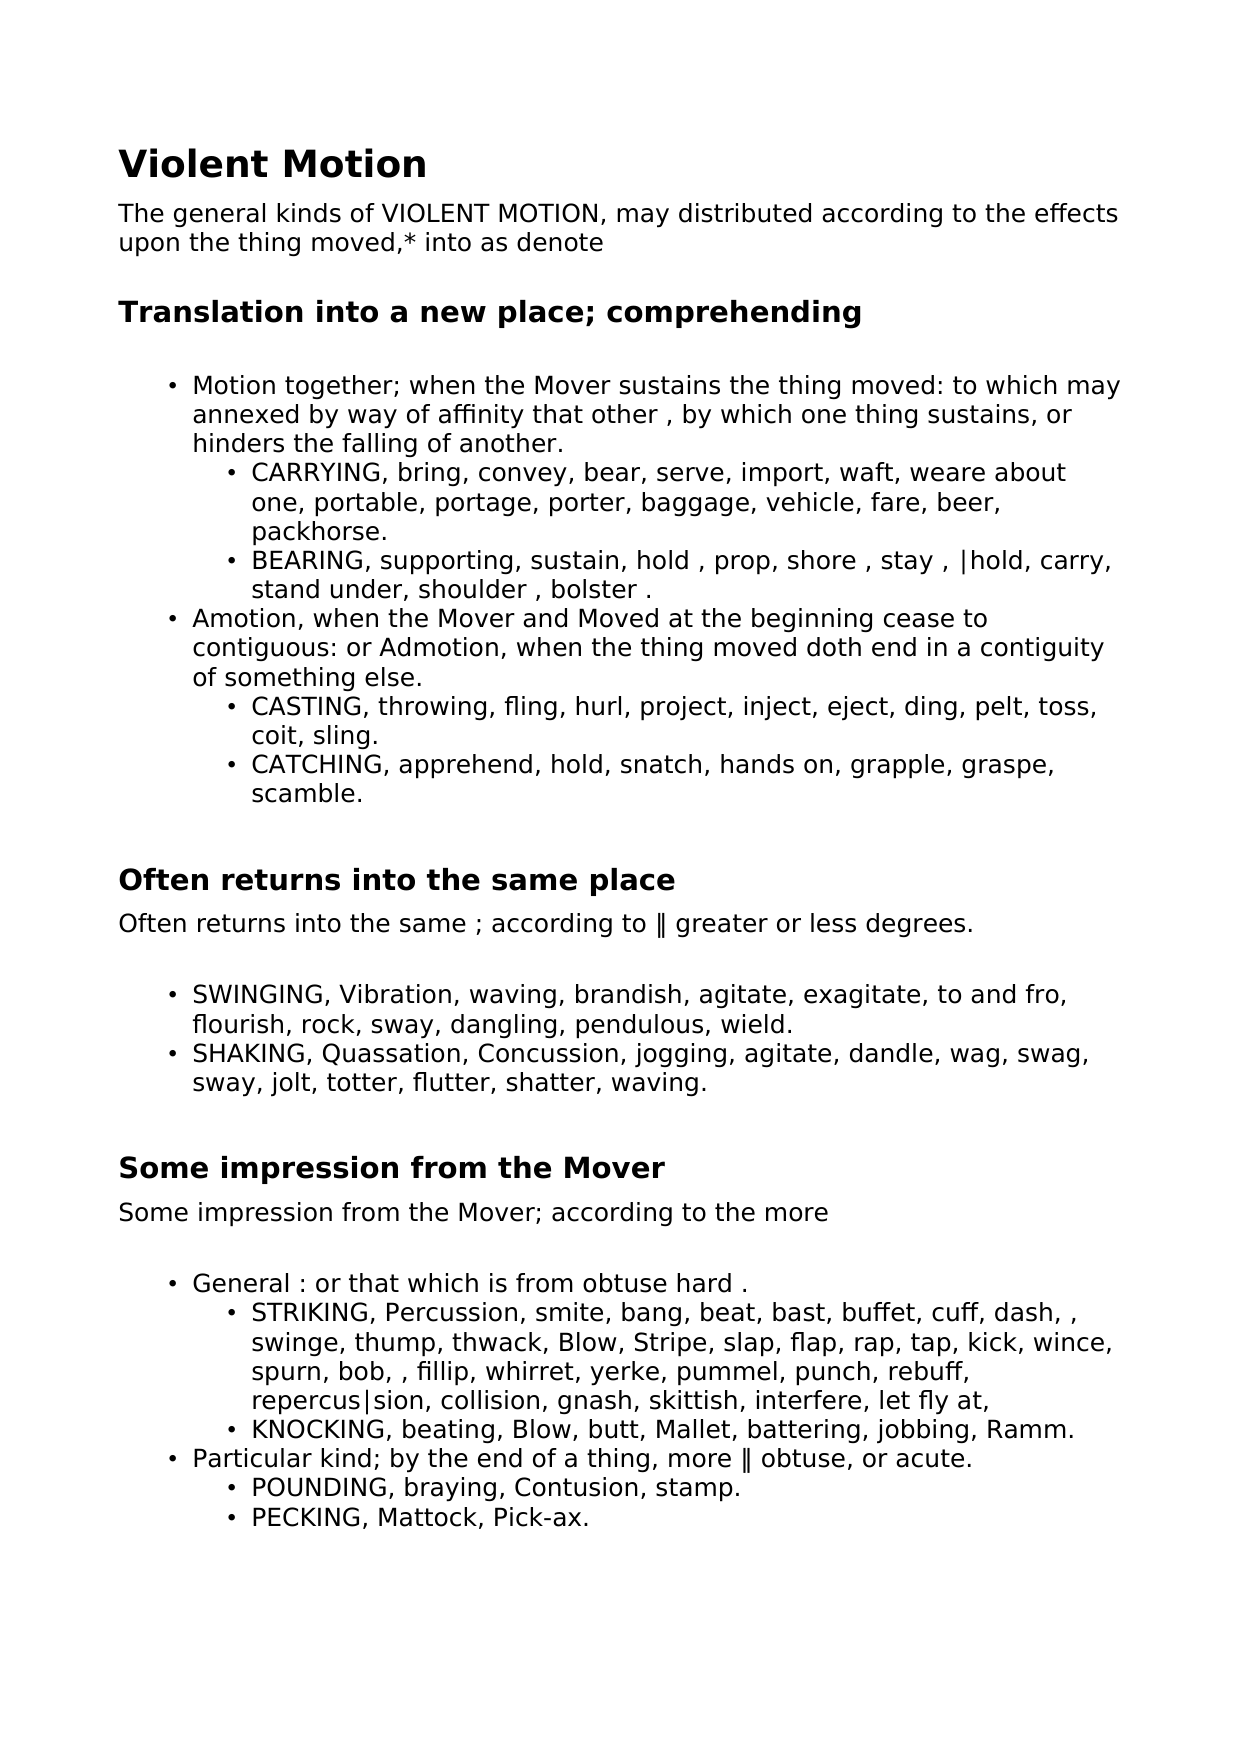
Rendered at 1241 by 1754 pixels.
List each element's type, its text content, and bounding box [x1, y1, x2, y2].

list CARRYING, bring, convey, bear, serve, import, waft, weare about one, portable, portage, porter, baggage, vehicle, fare, beer, packhorse. [236, 458, 1122, 546]
list General : or that which is from obtuse hard . [177, 1269, 1122, 1298]
subtitle Often returns into the same place [118, 863, 1122, 897]
list Motion together; when the Mover sustains the thing moved: to which may annexed by way of affinity that other , by which one thing sustains, or hinders the falling of another. [177, 371, 1122, 458]
subtitle Violent Motion [118, 143, 1122, 187]
list BEARING, supporting, sustain, hold , prop, shore , stay , ∣hold, carry, stand under, shoulder , bolster . [236, 546, 1122, 604]
list KNOCKING, beating, Blow, butt, Mallet, battering, jobbing, Ramm. [236, 1415, 1122, 1444]
text The general kinds of VIOLENT MOTION, may distributed according to the effects upon the thing moved,* into as denote [118, 199, 1122, 258]
text Often returns into the same ; according to ‖ greater or less degrees. [118, 909, 1122, 939]
list Amotion, when the Mover and Moved at the beginning cease to contiguous: or Admotion, when the thing moved doth end in a contiguity of something else. [177, 604, 1122, 692]
list SHAKING, Quassation, Concussion, jogging, agitate, dandle, wag, swag, sway, jolt, totter, flutter, shatter, waving. [177, 1039, 1122, 1097]
list SWINGING, Vibration, waving, brandish, agitate, exagitate, to and fro, flourish, rock, sway, dangling, pendulous, wield. [177, 981, 1122, 1039]
subtitle Translation into a new place; comprehending [118, 295, 1122, 329]
list CASTING, throwing, fling, hurl, project, inject, eject, ding, pelt, toss, coit, sling. [236, 692, 1122, 750]
text Some impression from the Mover; according to the more [118, 1198, 1122, 1227]
subtitle Some impression from the Mover [118, 1152, 1122, 1186]
list STRIKING, Percussion, smite, bang, beat, bast, buffet, cuff, dash, , swinge, thump, thwack, Blow, Stripe, slap, flap, rap, tap, kick, wince, spurn, bob, , fillip, whirret, yerke, pummel, punch, rebuff, repercus∣sion, collision, gnash, skittish, interfere, let fly at, [236, 1298, 1122, 1415]
list POUNDING, braying, Contusion, stamp. [236, 1473, 1122, 1503]
list CATCHING, apprehend, hold, snatch, hands on, grapple, graspe, scamble. [236, 750, 1122, 808]
list PECKING, Mattock, Pick-ax. [236, 1503, 1122, 1532]
list Particular kind; by the end of a thing, more ‖ obtuse, or acute. [177, 1444, 1122, 1473]
